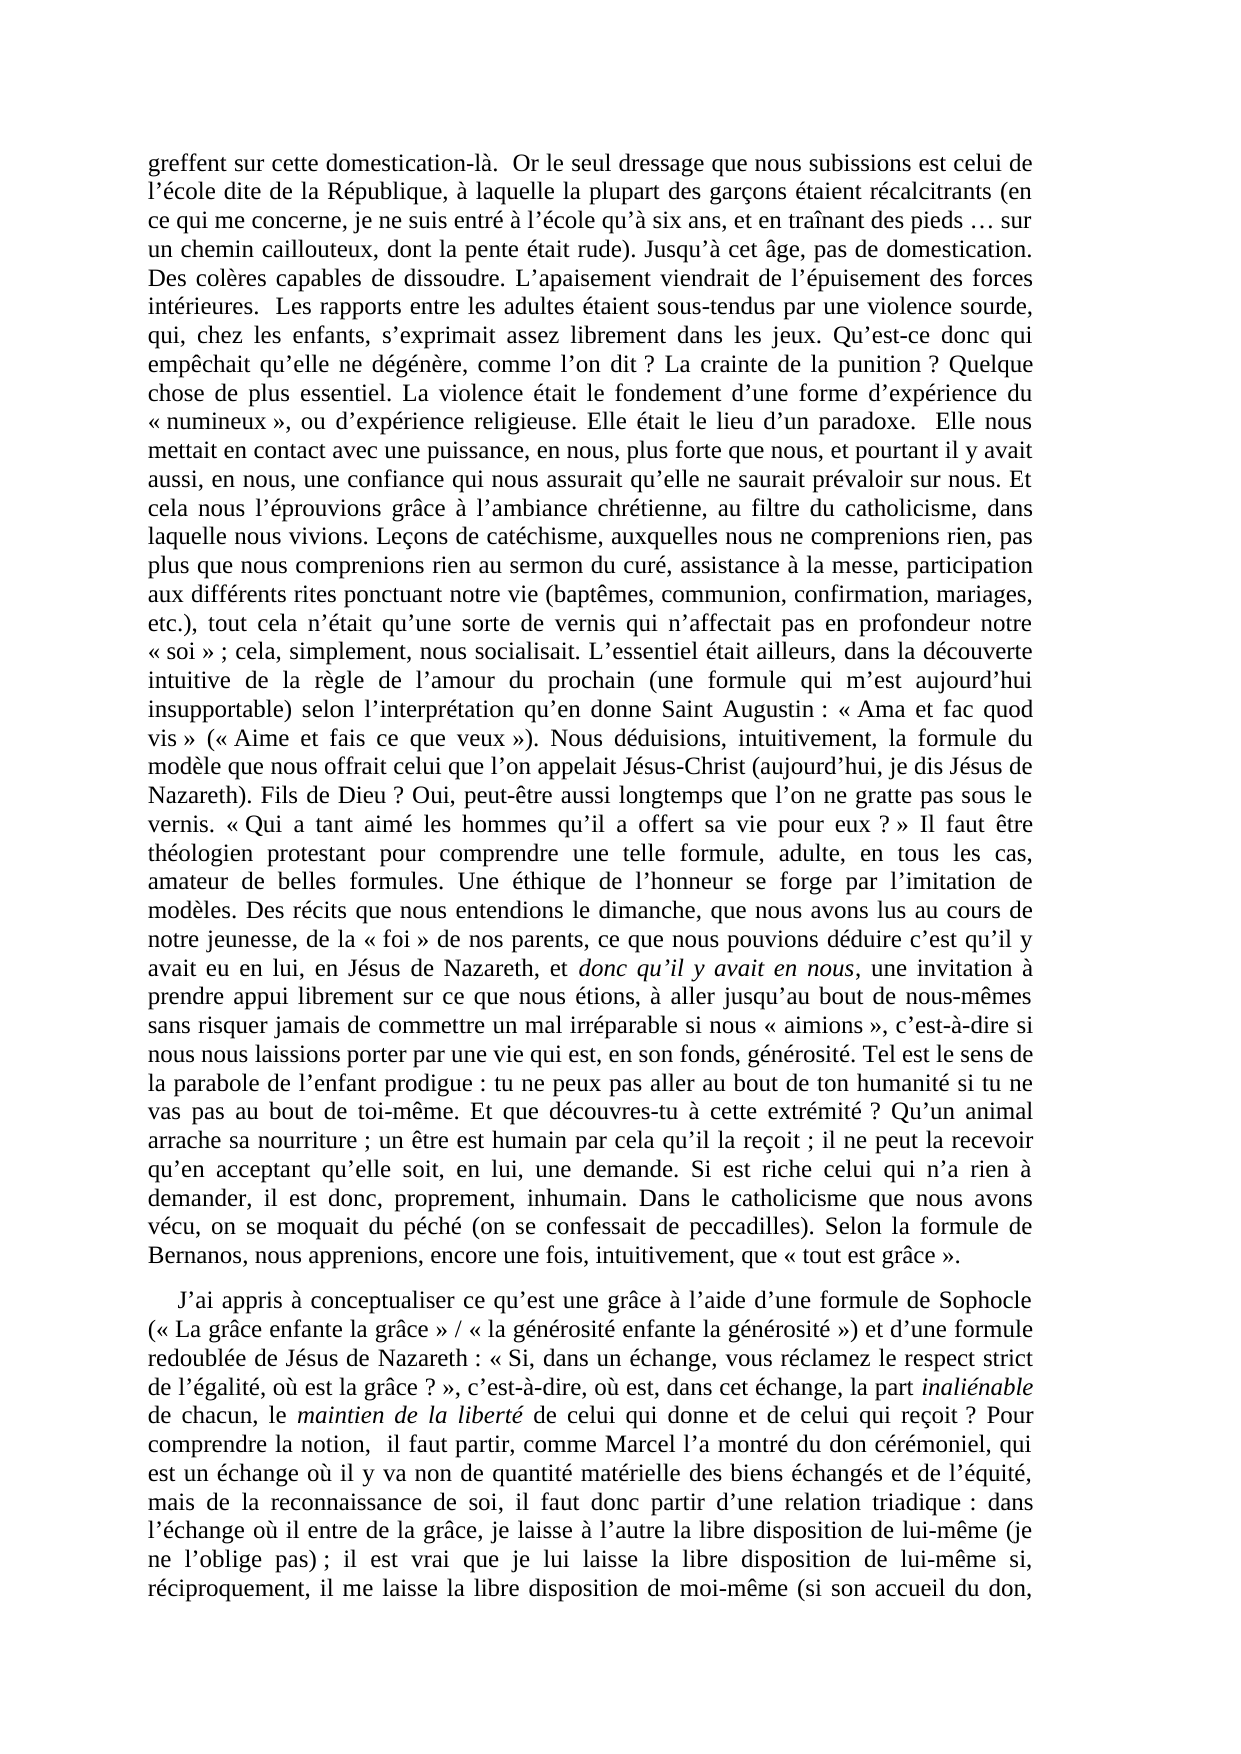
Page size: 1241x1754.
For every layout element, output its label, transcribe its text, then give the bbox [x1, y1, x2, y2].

text greffent sur cette domestication-là. Or le seul dressage que nous subissions est celui de l’école dite de la République, à laquelle la plupart des garçons étaient récalcitrants (en ce qui me concerne, je ne suis entré à l’école qu’à six ans, et en traînant des pieds … sur un chemin caillouteux, dont la pente était rude). Jusqu’à cet âge, pas de domestication. Des colères capables de dissoudre. L’apaisement viendrait de l’épuisement des forces intérieures. Les rapports entre les adultes étaient sous-tendus par une violence sourde, qui, chez les enfants, s’exprimait assez librement dans les jeux. Qu’est-ce donc qui empêchait qu’elle ne dégénère, comme l’on dit ? La crainte de la punition ? Quelque chose de plus essentiel. La violence était le fondement d’une forme d’expérience du « numineux », ou d’expérience religieuse. Elle était le lieu d’un paradoxe. Elle nous mettait en contact avec une puissance, en nous, plus forte que nous, et pourtant il y avait aussi, en nous, une confiance qui nous assurait qu’elle ne saurait prévaloir sur nous. Et cela nous l’éprouvions grâce à l’ambiance chrétienne, au filtre du catholicisme, dans laquelle nous vivions. Leçons de catéchisme, auxquelles nous ne comprenions rien, pas plus que nous comprenions rien au sermon du curé, assistance à la messe, participation aux différents rites ponctuant notre vie (baptêmes, communion, confirmation, mariages, etc.), tout cela n’était qu’une sorte de vernis qui n’affectait pas en profondeur notre « soi » ; cela, simplement, nous socialisait. L’essentiel était ailleurs, dans la découverte intuitive de la règle de l’amour du prochain (une formule qui m’est aujourd’hui insupportable) selon l’interprétation qu’en donne Saint Augustin : « Ama et fac quod vis » (« Aime et fais ce que veux »). Nous déduisions, intuitivement, la formule du modèle que nous offrait celui que l’on appelait Jésus-Christ (aujourd’hui, je dis Jésus de Nazareth). Fils de Dieu ? Oui, peut-être aussi longtemps que l’on ne gratte pas sous le vernis. « Qui a tant aimé les hommes qu’il a offert sa vie pour eux ? » Il faut être théologien protestant pour comprendre une telle formule, adulte, en tous les cas, amateur de belles formules. Une éthique de l’honneur se forge par l’imitation de modèles. Des récits que nous entendions le dimanche, que nous avons lus au cours de notre jeunesse, de la « foi » de nos parents, ce que nous pouvions déduire c’est qu’il y avait eu en lui, en Jésus de Nazareth, et donc qu’il y avait en nous, une invitation à prendre appui librement sur ce que nous étions, à aller jusqu’au bout de nous-mêmes sans risquer jamais de commettre un mal irréparable si nous « aimions », c’est-à-dire si nous nous laissions porter par une vie qui est, en son fonds, générosité. Tel est le sens de la parabole de l’enfant prodigue : tu ne peux pas aller au bout de ton humanité si tu ne vas pas au bout de toi-même. Et que découvres-tu à cette extrémité ? Qu’un animal arrache sa nourriture ; un être est humain par cela qu’il la reçoit ; il ne peut la recevoir qu’en acceptant qu’elle soit, en lui, une demande. Si est riche celui qui n’a rien à demander, il est donc, proprement, inhumain. Dans le catholicisme que nous avons vécu, on se moquait du péché (on se confessait de peccadilles). Selon la formule de Bernanos, nous apprenions, encore une fois, intuitivement, que « tout est grâce ». [148, 148, 1033, 1269]
text J’ai appris à conceptualiser ce qu’est une grâce à l’aide d’une formule de Sophocle (« La grâce enfante la grâce » / « la générosité enfante la générosité ») et d’une formule redoublée de Jésus de Nazareth : « Si, dans un échange, vous réclamez le respect strict de l’égalité, où est la grâce ? », c’est-à-dire, où est, dans cet échange, la part inaliénable de chacun, le maintien de la liberté de celui qui donne et de celui qui reçoit ? Pour comprendre la notion, il faut partir, comme Marcel l’a montré du don cérémoniel, qui est un échange où il y va non de quantité matérielle des biens échangés et de l’équité, mais de la reconnaissance de soi, il faut donc partir d’une relation triadique : dans l’échange où il entre de la grâce, je laisse à l’autre la libre disposition de lui-même (je ne l’oblige pas) ; il est vrai que je lui laisse la libre disposition de lui-même si, réciproquement, il me laisse la libre disposition de moi-même (si son accueil du don, [148, 1286, 1033, 1602]
